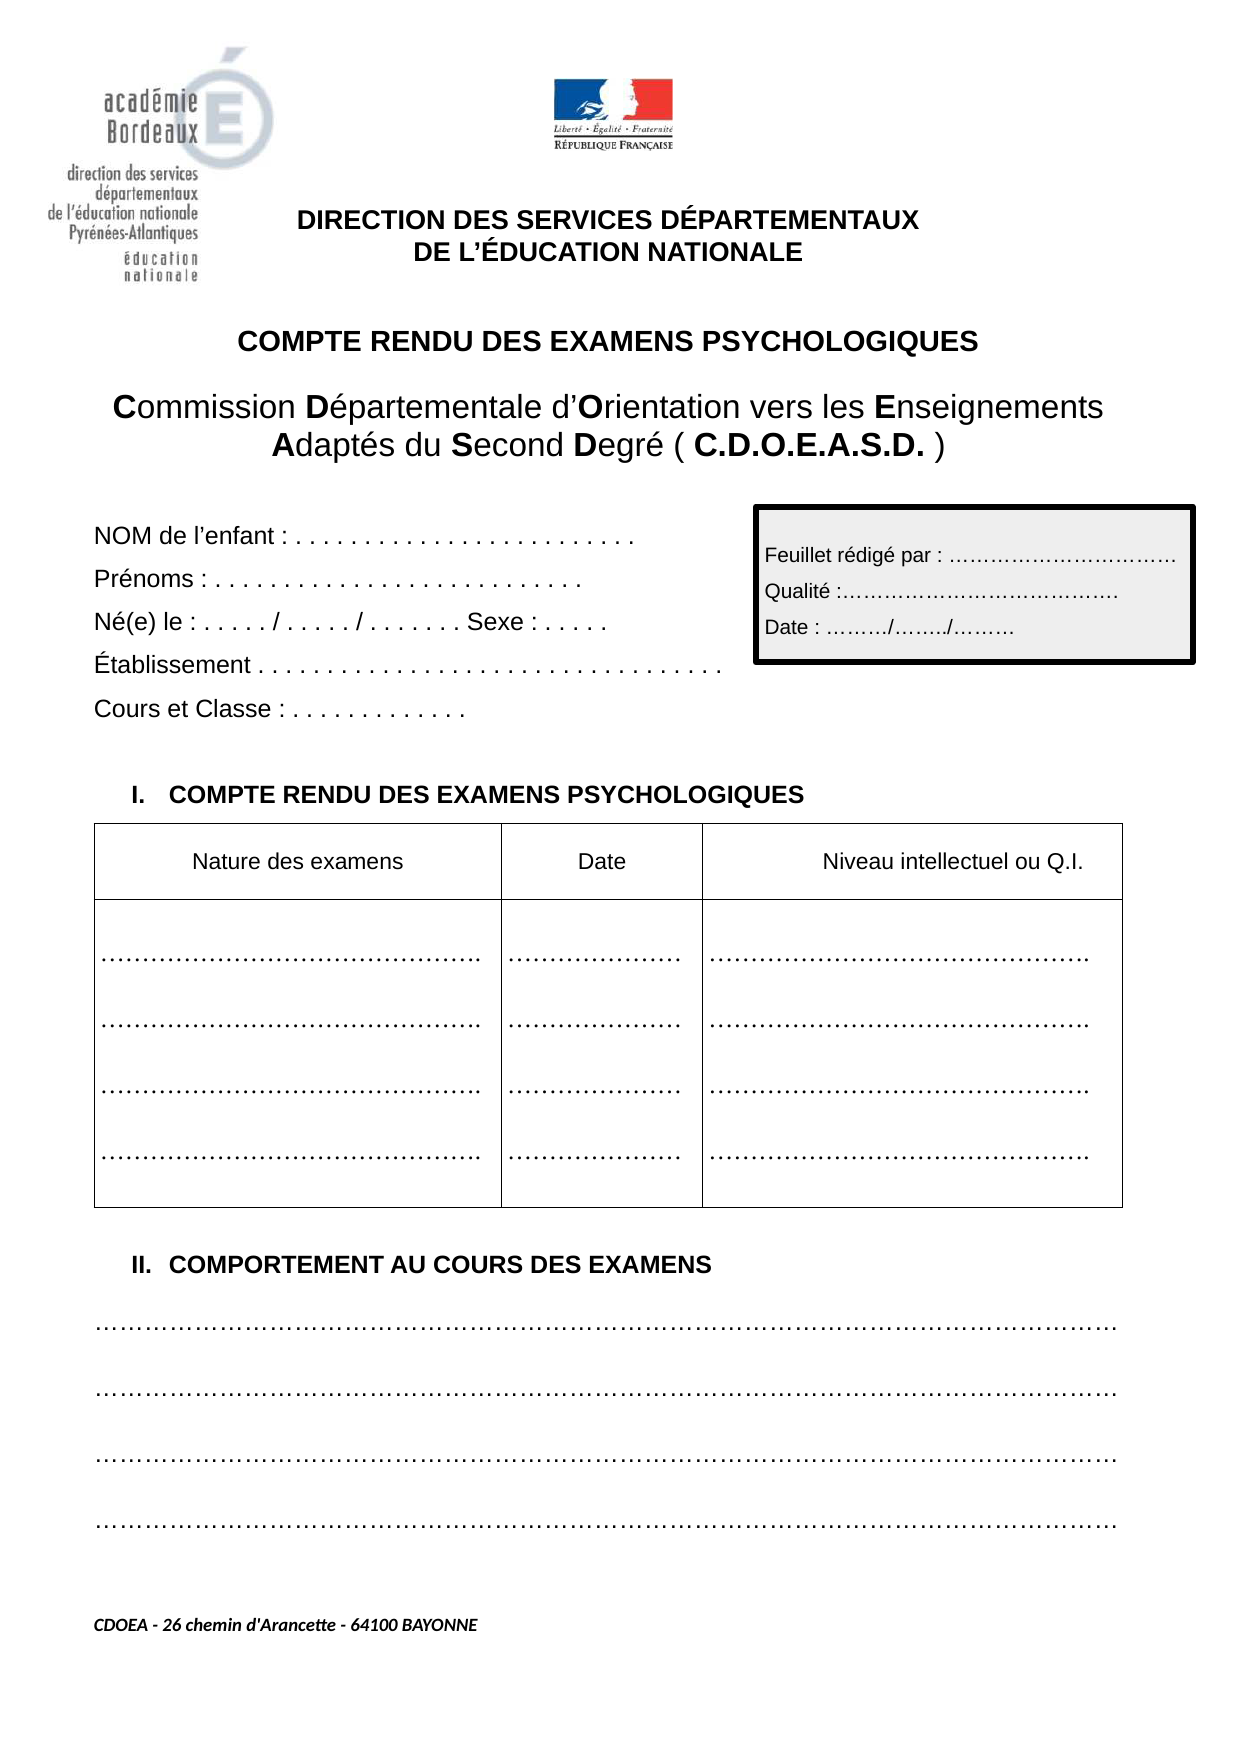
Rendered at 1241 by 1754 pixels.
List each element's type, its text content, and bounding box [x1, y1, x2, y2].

table_header Nature des examens [95, 824, 501, 899]
text …………………………………………………………………………………………………………… [94, 1506, 1122, 1534]
text NOM de l’enfant : . . . . . . . . . . . . . . . . . . . . . . . . . [94, 521, 753, 550]
text …………………………………………………………………………………………………………… [94, 1373, 1122, 1402]
picture [263, 334, 275, 347]
text COMPTE RENDU DES EXAMENS PSYCHOLOGIQUES [94, 324, 1122, 358]
table_cell ………………… ………………… ………………… ………………… [502, 900, 702, 1207]
picture [48, 41, 279, 347]
table_cell ………………………………………. ………………………………………. ………………………………………. ………………………………………. [95, 900, 501, 1207]
text Né(e) le : . . . . . / . . . . . / . . . . . . . Sexe : . . . . . [94, 607, 753, 636]
table_header Date [502, 824, 702, 899]
table_cell ………………………………………. ………………………………………. ………………………………………. ………………………………………. [703, 900, 1122, 1207]
list COMPTE RENDU DES EXAMENS PSYCHOLOGIQUES [131, 780, 1122, 808]
text Cours et Classe : . . . . . . . . . . . . . [94, 693, 1122, 722]
text Prénoms : . . . . . . . . . . . . . . . . . . . . . . . . . . . [94, 564, 753, 593]
table_header Niveau intellectuel ou Q.I. [703, 824, 1122, 899]
text …………………………………………………………………………………………………………… [94, 1307, 1122, 1336]
text Commission Départementale d’Orientation vers les Enseignements Adaptés du Second Degré ( C.D.O.E.A.S.D. ) [94, 387, 1122, 463]
text …………………………………………………………………………………………………………… [94, 1439, 1122, 1468]
list COMPORTEMENT AU COURS DES EXAMENS [131, 1250, 1122, 1279]
text DE L’ÉDUCATION NATIONALE [279, 236, 1122, 267]
text Établissement . . . . . . . . . . . . . . . . . . . . . . . . . . . . . . . . . . [94, 650, 1122, 679]
text DIRECTION DES SERVICES DÉPARTEMENTAUX [279, 204, 1122, 236]
picture [553, 78, 673, 151]
